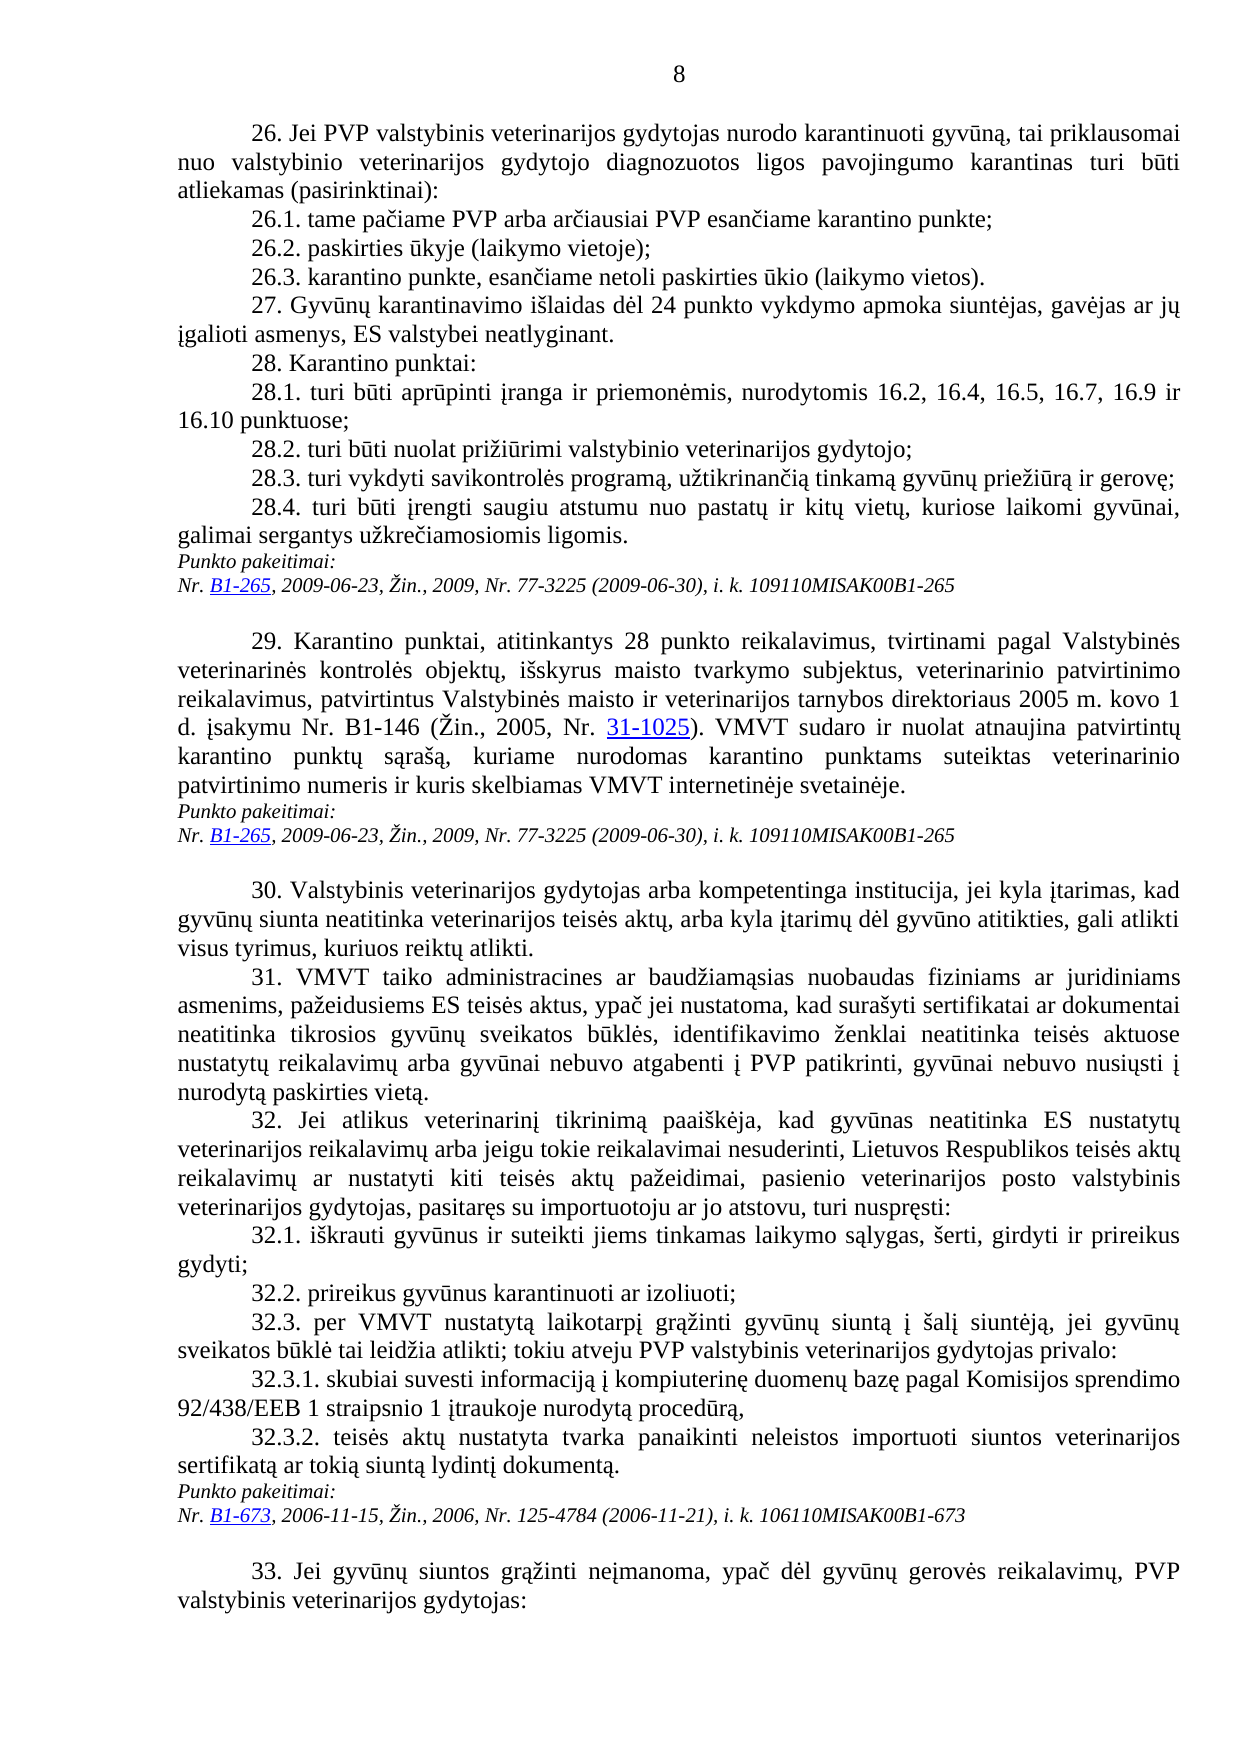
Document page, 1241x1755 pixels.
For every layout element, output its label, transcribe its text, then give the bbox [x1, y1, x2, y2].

text 29. Karantino punktai, atitinkantys 28 punkto reikalavimus, tvirtinami pagal Valstybinės veterinarinės kontrolės objektų, išskyrus maisto tvarkymo subjektus, veterinarinio patvirtinimo reikalavimus, patvirtintus Valstybinės maisto ir veterinarijos tarnybos direktoriaus 2005 m. kovo 1 d. įsakymu Nr. B1-146 (Žin., 2005, Nr. 31-1025). VMVT sudaro ir nuolat atnaujina patvirtintų karantino punktų sąrašą, kuriame nurodomas karantino punktams suteiktas veterinarinio patvirtinimo numeris ir kuris skelbiamas VMVT internetinėje svetainėje. [177, 626, 1181, 799]
text 26. Jei PVP valstybinis veterinarijos gydytojas nurodo karantinuoti gyvūną, tai priklausomai nuo valstybinio veterinarijos gydytojo diagnozuotos ligos pavojingumo karantinas turi būti atliekamas (pasirinktinai): [177, 118, 1181, 204]
text 26.2. paskirties ūkyje (laikymo vietoje); [177, 233, 1181, 262]
text Nr. B1-265, 2009-06-23, Žin., 2009, Nr. 77-3225 (2009-06-30), i. k. 109110MISAK00B1-265 [177, 573, 1181, 597]
text 32. Jei atlikus veterinarinį tikrinimą paaiškėja, kad gyvūnas neatitinka ES nustatytų veterinarijos reikalavimų arba jeigu tokie reikalavimai nesuderinti, Lietuvos Respublikos teisės aktų reikalavimų ar nustatyti kiti teisės aktų pažeidimai, pasienio veterinarijos posto valstybinis veterinarijos gydytojas, pasitaręs su importuotoju ar jo atstovu, turi nuspręsti: [177, 1106, 1181, 1221]
text 32.3.2. teisės aktų nustatyta tvarka panaikinti neleistos importuoti siuntos veterinarijos sertifikatą ar tokią siuntą lydintį dokumentą. [177, 1422, 1181, 1479]
text 27. Gyvūnų karantinavimo išlaidas dėl 24 punkto vykdymo apmoka siuntėjas, gavėjas ar jų įgalioti asmenys, ES valstybei neatlyginant. [177, 291, 1181, 348]
text 26.1. tame pačiame PVP arba arčiausiai PVP esančiame karantino punkte; [177, 204, 1181, 233]
text Punkto pakeitimai: [177, 799, 1181, 823]
text 28. Karantino punktai: [177, 348, 1181, 377]
text 33. Jei gyvūnų siuntos grąžinti neįmanoma, ypač dėl gyvūnų gerovės reikalavimų, PVP valstybinis veterinarijos gydytojas: [177, 1556, 1181, 1614]
text 28.4. turi būti įrengti saugiu atstumu nuo pastatų ir kitų vietų, kuriose laikomi gyvūnai, galimai sergantys užkrečiamosiomis ligomis. [177, 492, 1181, 549]
text Nr. B1-265, 2009-06-23, Žin., 2009, Nr. 77-3225 (2009-06-30), i. k. 109110MISAK00B1-265 [177, 823, 1181, 847]
text Punkto pakeitimai: [177, 549, 1181, 573]
text 30. Valstybinis veterinarijos gydytojas arba kompetentinga institucija, jei kyla įtarimas, kad gyvūnų siunta neatitinka veterinarijos teisės aktų, arba kyla įtarimų dėl gyvūno atitikties, gali atlikti visus tyrimus, kuriuos reiktų atlikti. [177, 876, 1181, 962]
text 28.1. turi būti aprūpinti įranga ir priemonėmis, nurodytomis 16.2, 16.4, 16.5, 16.7, 16.9 ir 16.10 punktuose; [177, 377, 1181, 434]
text 32.3. per VMVT nustatytą laikotarpį grąžinti gyvūnų siuntą į šalį siuntėją, jei gyvūnų sveikatos būklė tai leidžia atlikti; tokiu atveju PVP valstybinis veterinarijos gydytojas privalo: [177, 1307, 1181, 1364]
text 32.2. prireikus gyvūnus karantinuoti ar izoliuoti; [177, 1278, 1181, 1307]
text Nr. B1-673, 2006-11-15, Žin., 2006, Nr. 125-4784 (2006-11-21), i. k. 106110MISAK00B1-673 [177, 1503, 1181, 1527]
text Punkto pakeitimai: [177, 1479, 1181, 1503]
text 31. VMVT taiko administracines ar baudžiamąsias nuobaudas fiziniams ar juridiniams asmenims, pažeidusiems ES teisės aktus, ypač jei nustatoma, kad surašyti sertifikatai ar dokumentai neatitinka tikrosios gyvūnų sveikatos būklės, identifikavimo ženklai neatitinka teisės aktuose nustatytų reikalavimų arba gyvūnai nebuvo atgabenti į PVP patikrinti, gyvūnai nebuvo nusiųsti į nurodytą paskirties vietą. [177, 962, 1181, 1106]
text 28.3. turi vykdyti savikontrolės programą, užtikrinančią tinkamą gyvūnų priežiūrą ir gerovę; [177, 463, 1181, 492]
text 26.3. karantino punkte, esančiame netoli paskirties ūkio (laikymo vietos). [177, 262, 1181, 291]
text 28.2. turi būti nuolat prižiūrimi valstybinio veterinarijos gydytojo; [177, 434, 1181, 463]
text 32.3.1. skubiai suvesti informaciją į kompiuterinę duomenų bazę pagal Komisijos sprendimo 92/438/EEB 1 straipsnio 1 įtraukoje nurodytą procedūrą, [177, 1364, 1181, 1422]
text 32.1. iškrauti gyvūnus ir suteikti jiems tinkamas laikymo sąlygas, šerti, girdyti ir prireikus gydyti; [177, 1221, 1181, 1278]
